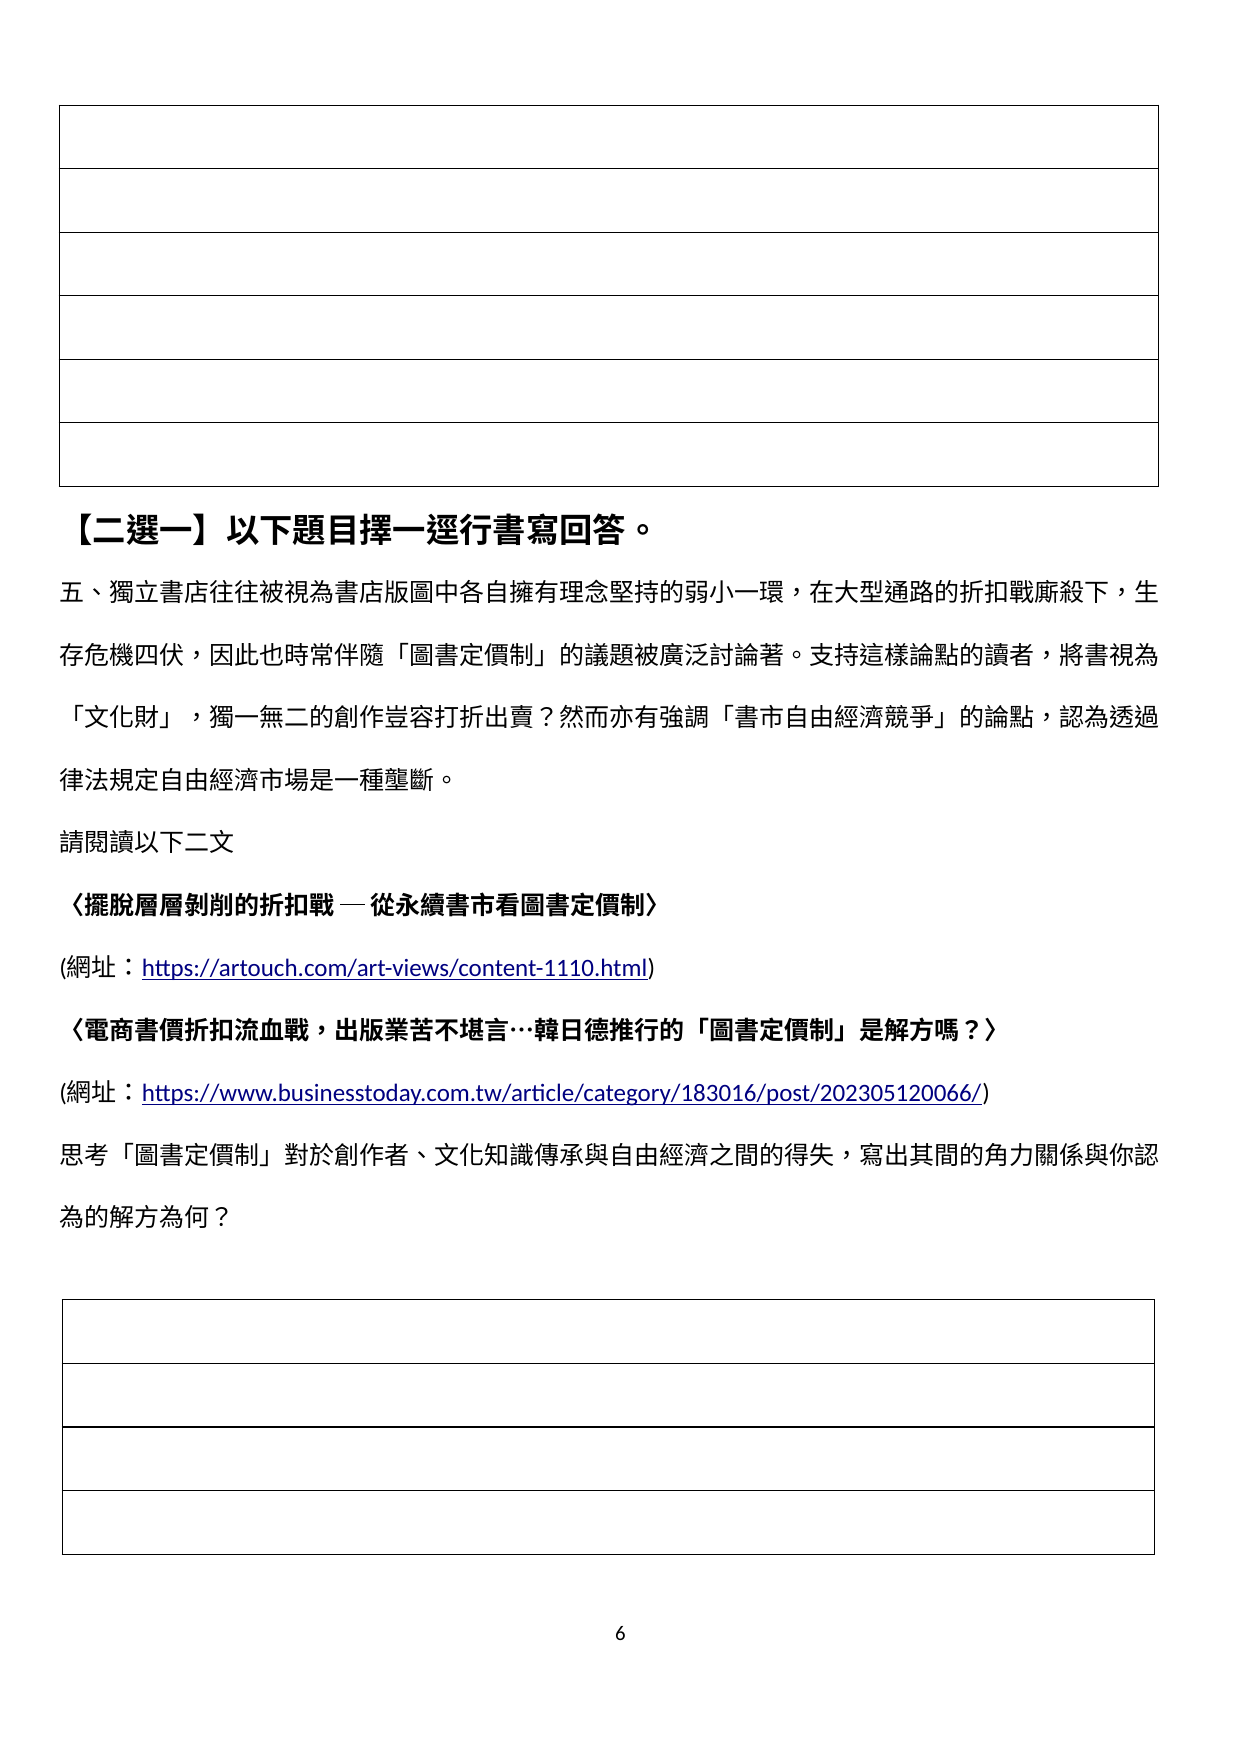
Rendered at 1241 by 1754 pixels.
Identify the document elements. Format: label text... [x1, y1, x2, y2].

table_header [63, 1300, 1154, 1363]
table_cell [63, 1364, 1154, 1426]
text (網址：https://www.businesstoday.com.tw/article/category/183016/post/202305120066/) [59, 1049, 1181, 1112]
text 〈擺脫層層剝削的折扣戰 ─ 從永續書市看圖書定價制〉 [59, 862, 1181, 924]
text 思考「圖書定價制」對於創作者、文化知識傳承與自由經濟之間的得失，寫出其間的角力關係與你認為的解方為何？ [59, 1112, 1181, 1237]
table_cell [60, 233, 1158, 295]
table_cell [60, 106, 1158, 168]
text 五、獨立書店往往被視為書店版圖中各自擁有理念堅持的弱小一環，在大型通路的折扣戰廝殺下，生存危機四伏，因此也時常伴隨「圖書定價制」的議題被廣泛討論著。支持這樣論點的讀者，將書視為「文化財」，獨一無二的創作豈容打折出賣？然而亦有強調「書市自由經濟競爭」的論點，認為透過律法規定自由經濟市場是一種壟斷。 [59, 549, 1181, 799]
table_cell [63, 1428, 1154, 1490]
text 【二選一】以下題目擇一逕行書寫回答。 [59, 487, 1181, 549]
text 請閱讀以下二文 [59, 799, 1181, 862]
table_cell [63, 1491, 1154, 1553]
table_cell [60, 423, 1158, 486]
text (網址：https://artouch.com/art-views/content-1110.html) [59, 924, 1181, 987]
text 〈電商書價折扣流血戰，出版業苦不堪言…韓日德推行的「圖書定價制」是解方嗎？〉 [59, 987, 1181, 1049]
table_cell [60, 169, 1158, 232]
table_cell [60, 296, 1158, 359]
table_cell [60, 360, 1158, 422]
